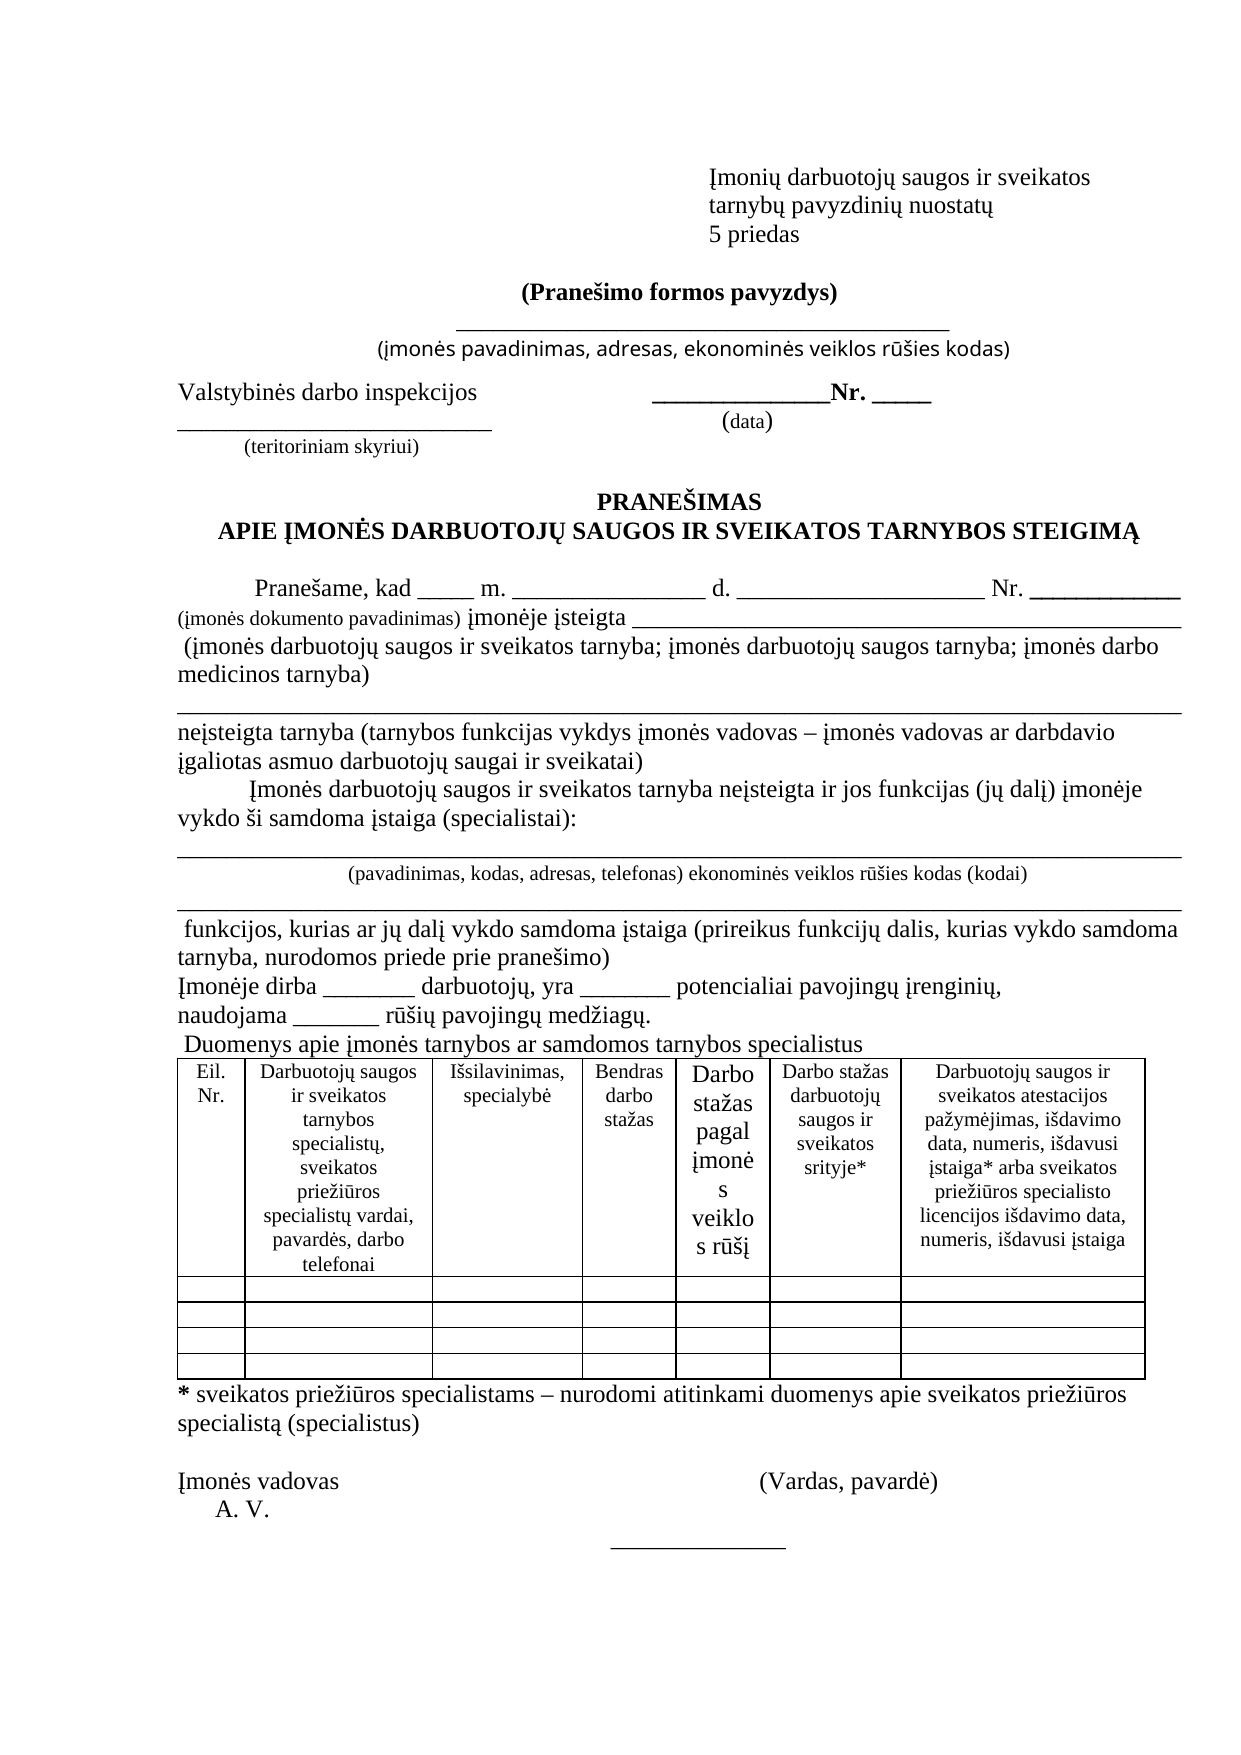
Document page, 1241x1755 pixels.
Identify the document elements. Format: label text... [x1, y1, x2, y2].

table_cell [583, 1354, 675, 1378]
text funkcijos, kurias ar jų dalį vykdo samdoma įstaiga (prireikus funkcijų dalis, kurias vykdo samdoma tarnyba, nurodomos priede prie pranešimo) [177, 914, 1181, 971]
table_cell [246, 1354, 432, 1378]
text Įmonėje dirba darbuotojų, yra potencialiai pavojingų įrenginių, [177, 971, 1181, 1000]
text Valstybinės darbo inspekcijos Nr. [177, 377, 1181, 406]
text neįsteigta tarnyba (tarnybos funkcijas vykdys įmonės vadovas – įmonės vadovas ar darbdavio įgaliotas asmuo darbuotojų saugai ir sveikatai) [177, 717, 1181, 774]
table_cell [771, 1303, 900, 1327]
table_cell [902, 1277, 1144, 1301]
text (įmonės dokumento pavadinimas) įmonėje įsteigta [177, 602, 1181, 631]
table_cell [178, 1354, 244, 1378]
table_cell [583, 1277, 675, 1301]
table_header Darbo stažas darbuotojų saugos ir sveikatos srityje* [771, 1059, 900, 1276]
table_cell [246, 1328, 432, 1352]
text A. V. [215, 1494, 1181, 1523]
table_cell [583, 1328, 675, 1352]
text (Pranešimo formos pavyzdys) [177, 277, 1181, 305]
table_cell [178, 1277, 244, 1301]
text Įmonių darbuotojų saugos ir sveikatos [177, 162, 1181, 190]
table_cell [178, 1303, 244, 1327]
table_cell [246, 1277, 432, 1301]
text (įmonės pavadinimas, adresas, ekonominės veiklos rūšies kodas) [177, 334, 1181, 363]
table_header Darbuotojų saugos ir sveikatos atestacijos pažymėjimas, išdavimo data, numeris, išdavusi įstaiga* arba sveikatos priežiūros specialisto licencijos išdavimo data, numeris, išdavusi įstaiga [902, 1059, 1144, 1276]
table_cell [433, 1277, 582, 1301]
table_cell [771, 1354, 900, 1378]
text Duomenys apie įmonės tarnybos ar samdomos tarnybos specialistus [177, 1029, 1181, 1057]
text (įmonės darbuotojų saugos ir sveikatos tarnyba; įmonės darbuotojų saugos tarnyba; įmonės darbo medicinos tarnyba) [177, 631, 1181, 688]
table_cell [902, 1328, 1144, 1352]
text 5 priedas [177, 219, 1181, 248]
text * sveikatos priežiūros specialistams – nurodomi atitinkami duomenys apie sveikatos priežiūros specialistą (specialistus) [177, 1379, 1181, 1437]
table_header Darbuotojų saugos ir sveikatos tarnybos specialistų, sveikatos priežiūros specialistų vardai, pavardės, darbo telefonai [246, 1059, 432, 1276]
text (data) [177, 406, 1181, 434]
text ______________ [215, 1523, 1181, 1552]
table_cell [178, 1328, 244, 1352]
text (pavadinimas, kodas, adresas, telefonas) ekonominės veiklos rūšies kodas (kodai) [177, 861, 1181, 885]
table_cell [771, 1328, 900, 1352]
text (teritoriniam skyriui) [177, 434, 1181, 458]
table_cell [433, 1328, 582, 1352]
table_cell [771, 1277, 900, 1301]
table_cell [902, 1354, 1144, 1378]
table_header Išsilavinimas, specialybė [433, 1059, 582, 1276]
text Įmonės vadovas (Vardas, pavardė) [177, 1466, 1181, 1494]
table_header Darbo stažas pagal įmonės veiklos rūšį [677, 1059, 769, 1276]
text Pranešame, kad m. d. Nr. [177, 573, 1181, 602]
table_cell [677, 1328, 769, 1352]
text tarnybų pavyzdinių nuostatų [177, 190, 1181, 219]
table_cell [433, 1354, 582, 1378]
table_cell [677, 1303, 769, 1327]
table_cell [583, 1303, 675, 1327]
table_header Eil. Nr. [178, 1059, 244, 1276]
text APIE ĮMONĖS DARBUOTOJŲ SAUGOS IR SVEIKATOS TARNYBOS STEIGIMĄ [177, 516, 1181, 544]
table_cell [677, 1354, 769, 1378]
text Įmonės darbuotojų saugos ir sveikatos tarnyba neįsteigta ir jos funkcijas (jų dalį) įmonėje vykdo ši samdoma įstaiga (specialistai): [177, 774, 1181, 832]
table_cell [246, 1303, 432, 1327]
text naudojama rūšių pavojingų medžiagų. [177, 1000, 1181, 1029]
text PRANEŠIMAS [177, 487, 1181, 516]
table_cell [433, 1303, 582, 1327]
table_header Bendras darbo stažas [583, 1059, 675, 1276]
table_cell [902, 1303, 1144, 1327]
table_cell [677, 1277, 769, 1301]
